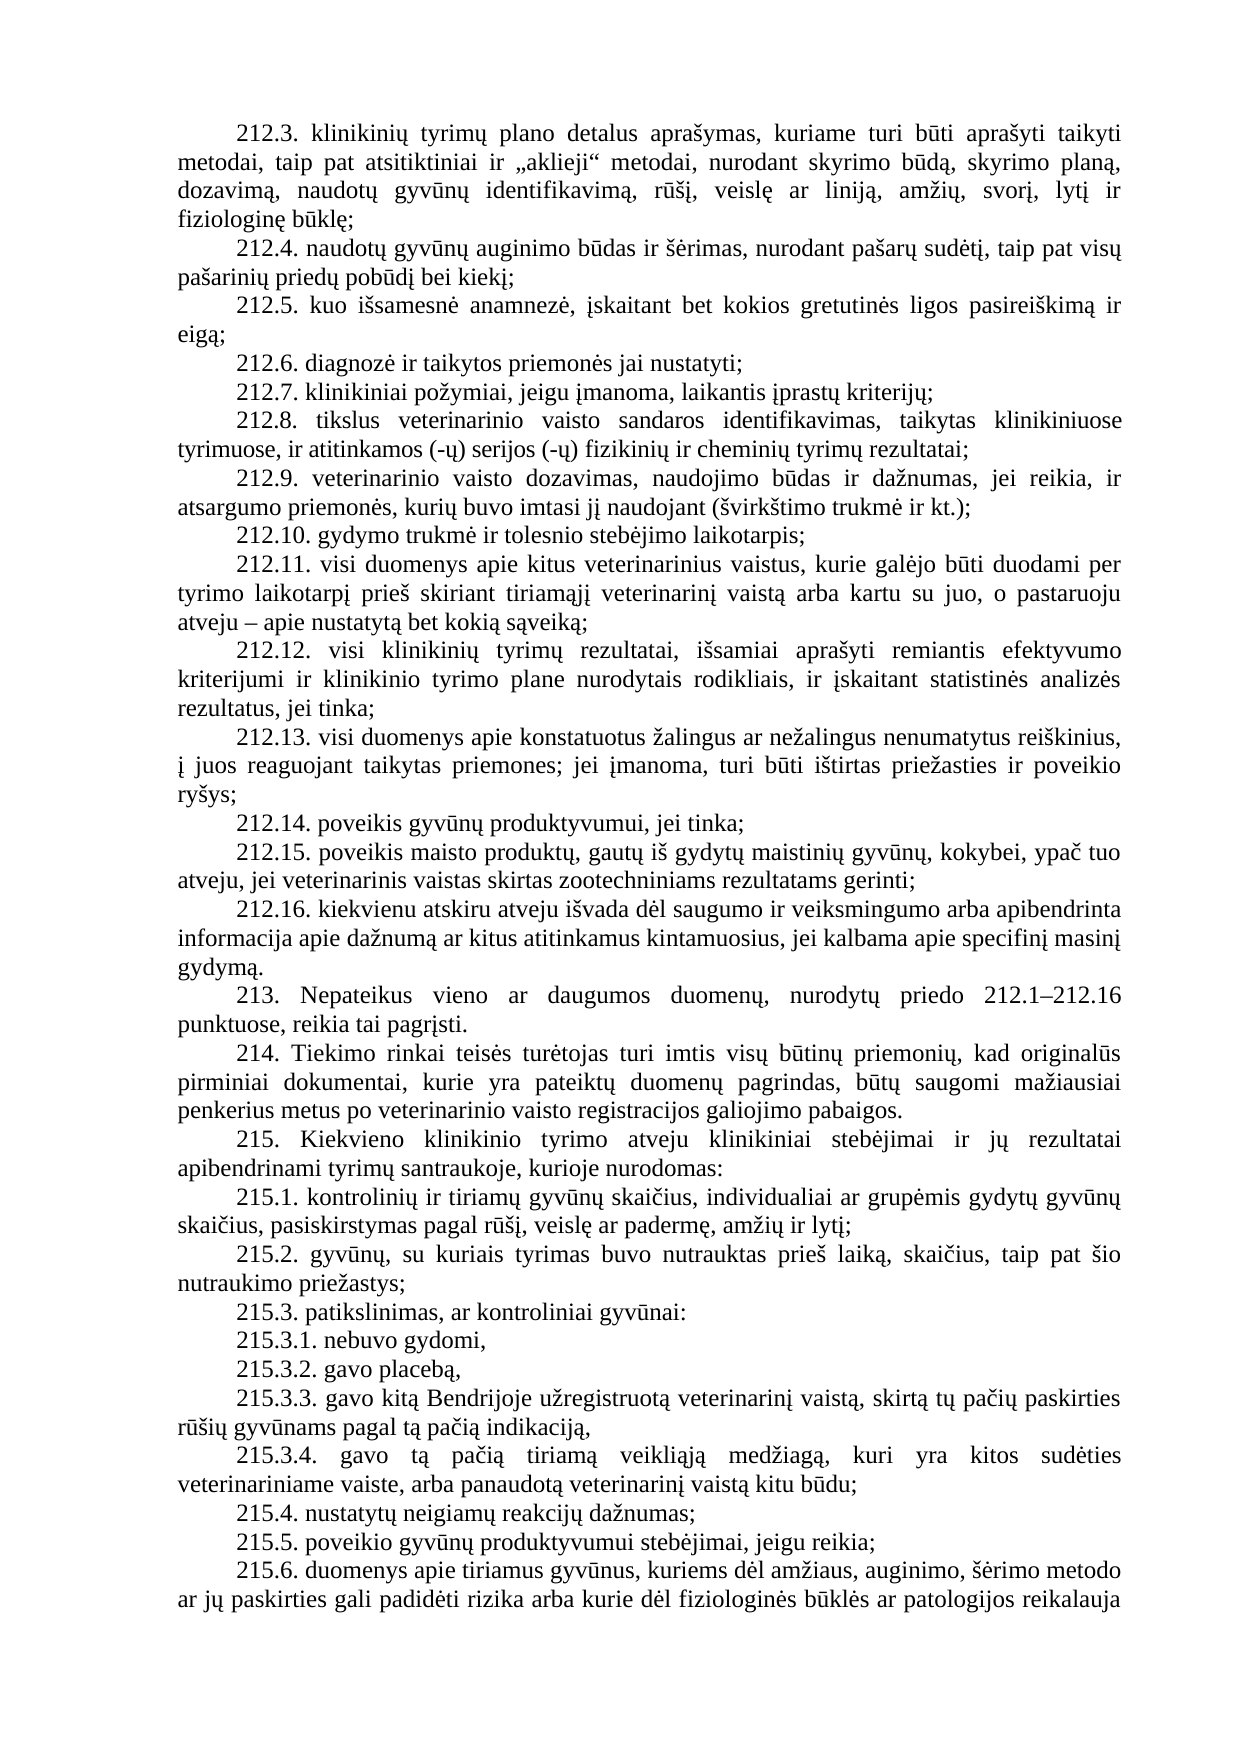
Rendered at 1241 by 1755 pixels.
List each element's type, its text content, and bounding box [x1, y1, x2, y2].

text 215.2. gyvūnų, su kuriais tyrimas buvo nutrauktas prieš laiką, skaičius, taip pat šio nutraukimo priežastys; [177, 1239, 1122, 1297]
text 212.12. visi klinikinių tyrimų rezultatai, išsamiai aprašyti remiantis efektyvumo kriterijumi ir klinikinio tyrimo plane nurodytais rodikliais, ir įskaitant statistinės analizės rezultatus, jei tinka; [177, 636, 1122, 722]
text 212.14. poveikis gyvūnų produktyvumui, jei tinka; [177, 808, 1122, 837]
text 215.5. poveikio gyvūnų produktyvumui stebėjimai, jeigu reikia; [177, 1527, 1122, 1556]
text 212.8. tikslus veterinarinio vaisto sandaros identifikavimas, taikytas klinikiniuose tyrimuose, ir atitinkamos (-ų) serijos (-ų) fizikinių ir cheminių tyrimų rezultatai; [177, 406, 1122, 463]
text 215.3.4. gavo tą pačią tiriamą veikliąją medžiagą, kuri yra kitos sudėties veterinariniame vaiste, arba panaudotą veterinarinį vaistą kitu būdu; [177, 1441, 1122, 1498]
text 215.3.2. gavo placebą, [177, 1354, 1122, 1383]
text 215.1. kontrolinių ir tiriamų gyvūnų skaičius, individualiai ar grupėmis gydytų gyvūnų skaičius, pasiskirstymas pagal rūšį, veislę ar padermę, amžių ir lytį; [177, 1182, 1122, 1239]
text 215. Kiekvieno klinikinio tyrimo atveju klinikiniai stebėjimai ir jų rezultatai apibendrinami tyrimų santraukoje, kurioje nurodomas: [177, 1124, 1122, 1182]
text 212.7. klinikiniai požymiai, jeigu įmanoma, laikantis įprastų kriterijų; [177, 377, 1122, 406]
text 212.13. visi duomenys apie konstatuotus žalingus ar nežalingus nenumatytus reiškinius, į juos reaguojant taikytas priemones; jei įmanoma, turi būti ištirtas priežasties ir poveikio ryšys; [177, 722, 1122, 808]
text 215.4. nustatytų neigiamų reakcijų dažnumas; [177, 1498, 1122, 1527]
text 215.6. duomenys apie tiriamus gyvūnus, kuriems dėl amžiaus, auginimo, šėrimo metodo ar jų paskirties gali padidėti rizika arba kurie dėl fiziologinės būklės ar patologijos reikalauja [177, 1556, 1122, 1613]
text 212.4. naudotų gyvūnų auginimo būdas ir šėrimas, nurodant pašarų sudėtį, taip pat visų pašarinių priedų pobūdį bei kiekį; [177, 233, 1122, 291]
text 215.3. patikslinimas, ar kontroliniai gyvūnai: [177, 1297, 1122, 1326]
text 212.3. klinikinių tyrimų plano detalus aprašymas, kuriame turi būti aprašyti taikyti metodai, taip pat atsitiktiniai ir „aklieji“ metodai, nurodant skyrimo būdą, skyrimo planą, dozavimą, naudotų gyvūnų identifikavimą, rūšį, veislę ar liniją, amžių, svorį, lytį ir fiziologinę būklę; [177, 118, 1122, 233]
text 212.11. visi duomenys apie kitus veterinarinius vaistus, kurie galėjo būti duodami per tyrimo laikotarpį prieš skiriant tiriamąjį veterinarinį vaistą arba kartu su juo, o pastaruoju atveju – apie nustatytą bet kokią sąveiką; [177, 549, 1122, 636]
text 212.5. kuo išsamesnė anamnezė, įskaitant bet kokios gretutinės ligos pasireiškimą ir eigą; [177, 291, 1122, 348]
text 214. Tiekimo rinkai teisės turėtojas turi imtis visų būtinų priemonių, kad originalūs pirminiai dokumentai, kurie yra pateiktų duomenų pagrindas, būtų saugomi mažiausiai penkerius metus po veterinarinio vaisto registracijos galiojimo pabaigos. [177, 1038, 1122, 1124]
text 213. Nepateikus vieno ar daugumos duomenų, nurodytų priedo 212.1–212.16 punktuose, reikia tai pagrįsti. [177, 981, 1122, 1038]
text 212.10. gydymo trukmė ir tolesnio stebėjimo laikotarpis; [177, 521, 1122, 549]
text 212.6. diagnozė ir taikytos priemonės jai nustatyti; [177, 348, 1122, 377]
text 215.3.3. gavo kitą Bendrijoje užregistruotą veterinarinį vaistą, skirtą tų pačių paskirties rūšių gyvūnams pagal tą pačią indikaciją, [177, 1383, 1122, 1441]
text 212.16. kiekvienu atskiru atveju išvada dėl saugumo ir veiksmingumo arba apibendrinta informacija apie dažnumą ar kitus atitinkamus kintamuosius, jei kalbama apie specifinį masinį gydymą. [177, 894, 1122, 981]
text 215.3.1. nebuvo gydomi, [177, 1326, 1122, 1354]
text 212.15. poveikis maisto produktų, gautų iš gydytų maistinių gyvūnų, kokybei, ypač tuo atveju, jei veterinarinis vaistas skirtas zootechniniams rezultatams gerinti; [177, 837, 1122, 894]
text 212.9. veterinarinio vaisto dozavimas, naudojimo būdas ir dažnumas, jei reikia, ir atsargumo priemonės, kurių buvo imtasi jį naudojant (švirkštimo trukmė ir kt.); [177, 463, 1122, 521]
